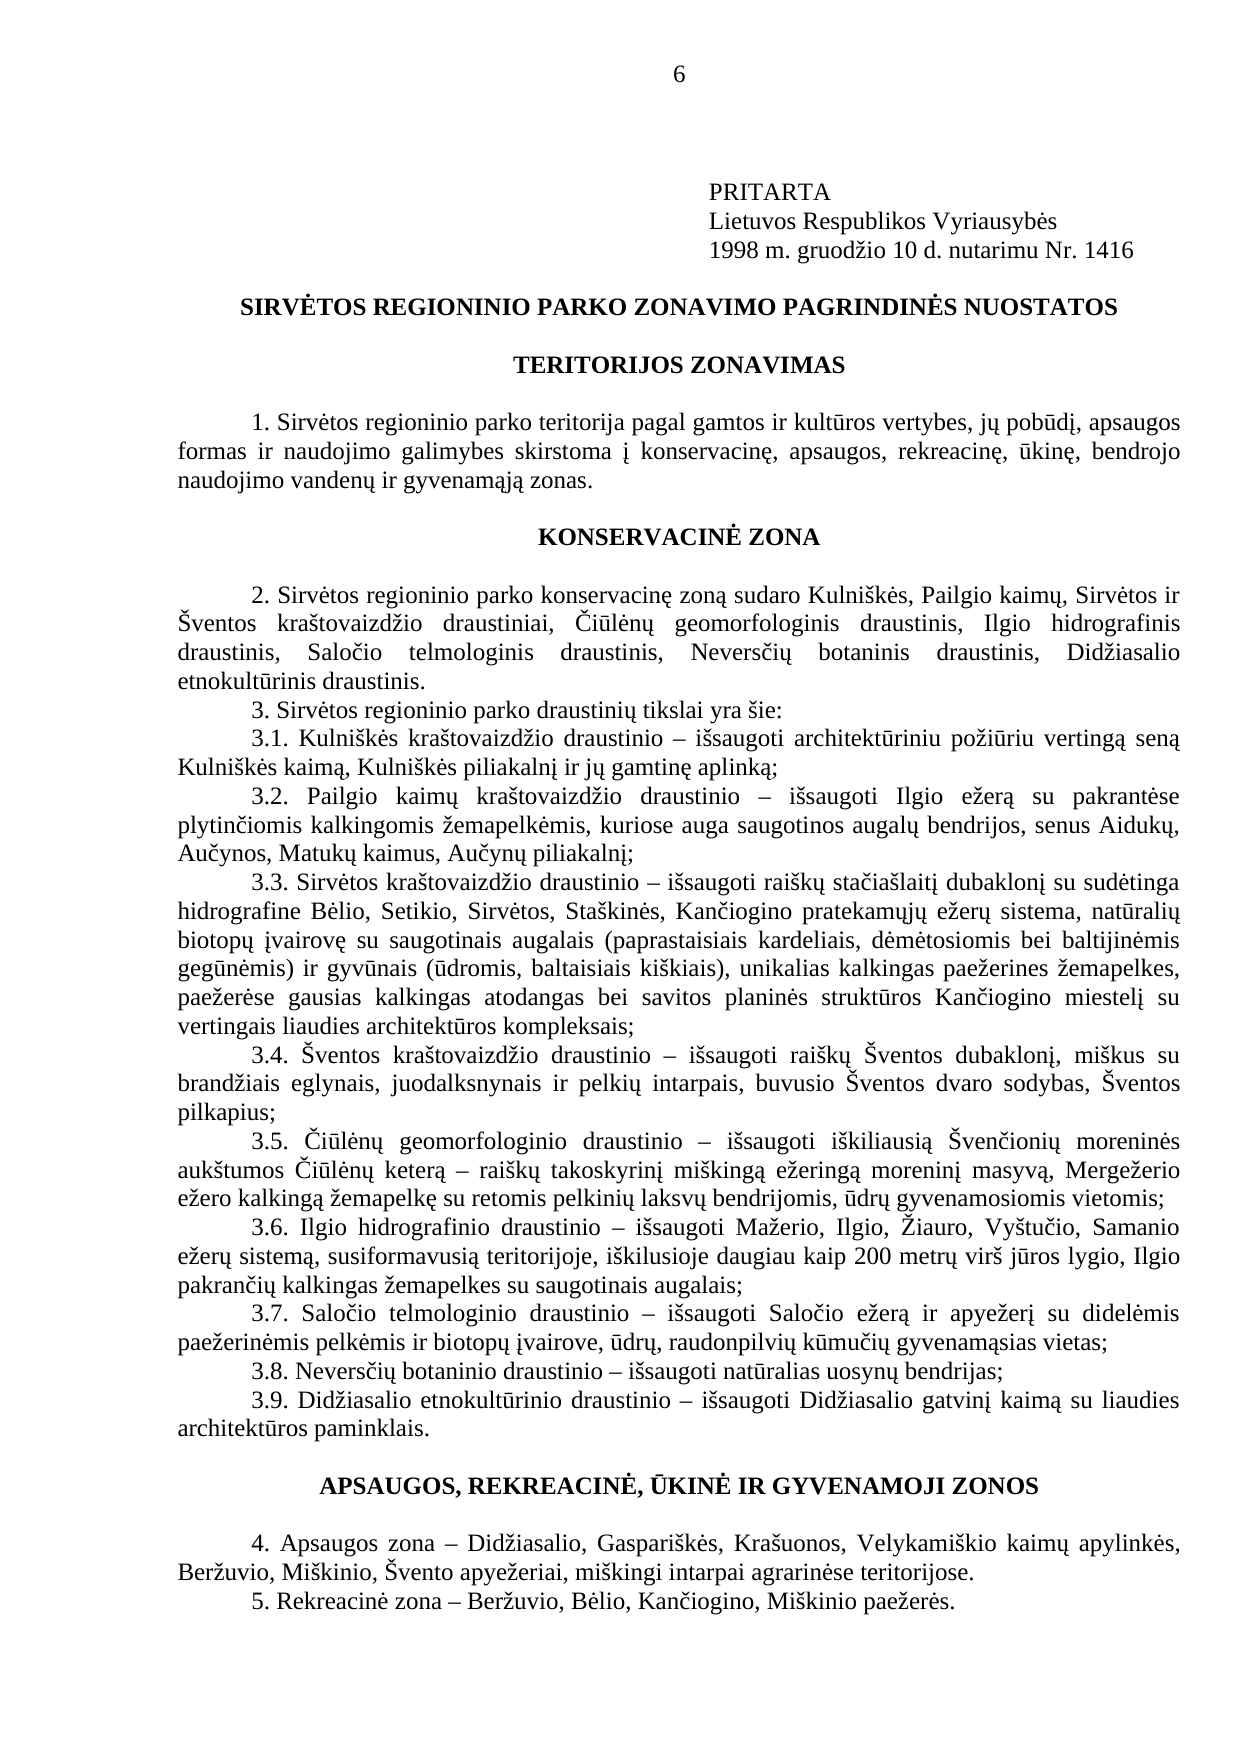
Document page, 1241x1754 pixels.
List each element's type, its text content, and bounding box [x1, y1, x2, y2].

text 3.4. Šventos kraštovaizdžio draustinio – išsaugoti raiškų Šventos dubaklonį, miškus su brandžiais eglynais, juodalksnynais ir pelkių intarpais, buvusio Šventos dvaro sodybas, Šventos pilkapius; [177, 1040, 1181, 1126]
text Lietuvos Respublikos Vyriausybės [177, 206, 1181, 235]
text 1. Sirvėtos regioninio parko teritorija pagal gamtos ir kultūros vertybes, jų pobūdį, apsaugos formas ir naudojimo galimybes skirstoma į konservacinę, apsaugos, rekreacinę, ūkinę, bendrojo naudojimo vandenų ir gyvenamąją zonas. [177, 407, 1181, 493]
text 3.2. Pailgio kaimų kraštovaizdžio draustinio – išsaugoti Ilgio ežerą su pakrantėse plytinčiomis kalkingomis žemapelkėmis, kuriose auga saugotinos augalų bendrijos, senus Aidukų, Aučynos, Matukų kaimus, Aučynų piliakalnį; [177, 781, 1181, 867]
text 4. Apsaugos zona – Didžiasalio, Gaspariškės, Krašuonos, Velykamiškio kaimų apylinkės, Beržuvio, Miškinio, Švento apyežeriai, miškingi intarpai agrarinėse teritorijose. [177, 1528, 1181, 1586]
text 3.8. Neversčių botaninio draustinio – išsaugoti natūralias uosynų bendrijas; [177, 1356, 1181, 1385]
text 5. Rekreacinė zona – Beržuvio, Bėlio, Kančiogino, Miškinio paežerės. [177, 1586, 1181, 1615]
text 1998 m. gruodžio 10 d. nutarimu Nr. 1416 [177, 235, 1181, 263]
text 3.9. Didžiasalio etnokultūrinio draustinio – išsaugoti Didžiasalio gatvinį kaimą su liaudies architektūros paminklais. [177, 1385, 1181, 1442]
text 3.7. Saločio telmologinio draustinio – išsaugoti Saločio ežerą ir apyežerį su didelėmis paežerinėmis pelkėmis ir biotopų įvairove, ūdrų, raudonpilvių kūmučių gyvenamąsias vietas; [177, 1298, 1181, 1356]
text TERITORIJOS ZONAVIMAS [177, 350, 1181, 378]
text SIRVĖTOS REGIONINIO PARKO ZONAVIMO PAGRINDINĖS NUOSTATOS [177, 292, 1181, 321]
text 3.5. Čiūlėnų geomorfologinio draustinio – išsaugoti iškiliausią Švenčionių moreninės aukštumos Čiūlėnų keterą – raiškų takoskyrinį miškingą ežeringą moreninį masyvą, Mergežerio ežero kalkingą žemapelkę su retomis pelkinių laksvų bendrijomis, ūdrų gyvenamosiomis vietomis; [177, 1126, 1181, 1212]
text KONSERVACINĖ ZONA [177, 522, 1181, 551]
text 3. Sirvėtos regioninio parko draustinių tikslai yra šie: [177, 695, 1181, 723]
text APSAUGOS, REKREACINĖ, ŪKINĖ IR GYVENAMOJI ZONOS [177, 1471, 1181, 1500]
text PRITARTA [709, 177, 1181, 206]
text 3.3. Sirvėtos kraštovaizdžio draustinio – išsaugoti raiškų stačiašlaitį dubaklonį su sudėtinga hidrografine Bėlio, Setikio, Sirvėtos, Staškinės, Kančiogino pratekamųjų ežerų sistema, natūralių biotopų įvairovę su saugotinais augalais (paprastaisiais kardeliais, dėmėtosiomis bei baltijinėmis gegūnėmis) ir gyvūnais (ūdromis, baltaisiais kiškiais), unikalias kalkingas paežerines žemapelkes, paežerėse gausias kalkingas atodangas bei savitos planinės struktūros Kančiogino miestelį su vertingais liaudies architektūros kompleksais; [177, 867, 1181, 1040]
text 3.1. Kulniškės kraštovaizdžio draustinio – išsaugoti architektūriniu požiūriu vertingą seną Kulniškės kaimą, Kulniškės piliakalnį ir jų gamtinę aplinką; [177, 723, 1181, 781]
text 2. Sirvėtos regioninio parko konservacinę zoną sudaro Kulniškės, Pailgio kaimų, Sirvėtos ir Šventos kraštovaizdžio draustiniai, Čiūlėnų geomorfologinis draustinis, Ilgio hidrografinis draustinis, Saločio telmologinis draustinis, Neversčių botaninis draustinis, Didžiasalio etnokultūrinis draustinis. [177, 580, 1181, 695]
text 3.6. Ilgio hidrografinio draustinio – išsaugoti Mažerio, Ilgio, Žiauro, Vyštučio, Samanio ežerų sistemą, susiformavusią teritorijoje, iškilusioje daugiau kaip 200 metrų virš jūros lygio, Ilgio pakrančių kalkingas žemapelkes su saugotinais augalais; [177, 1212, 1181, 1298]
